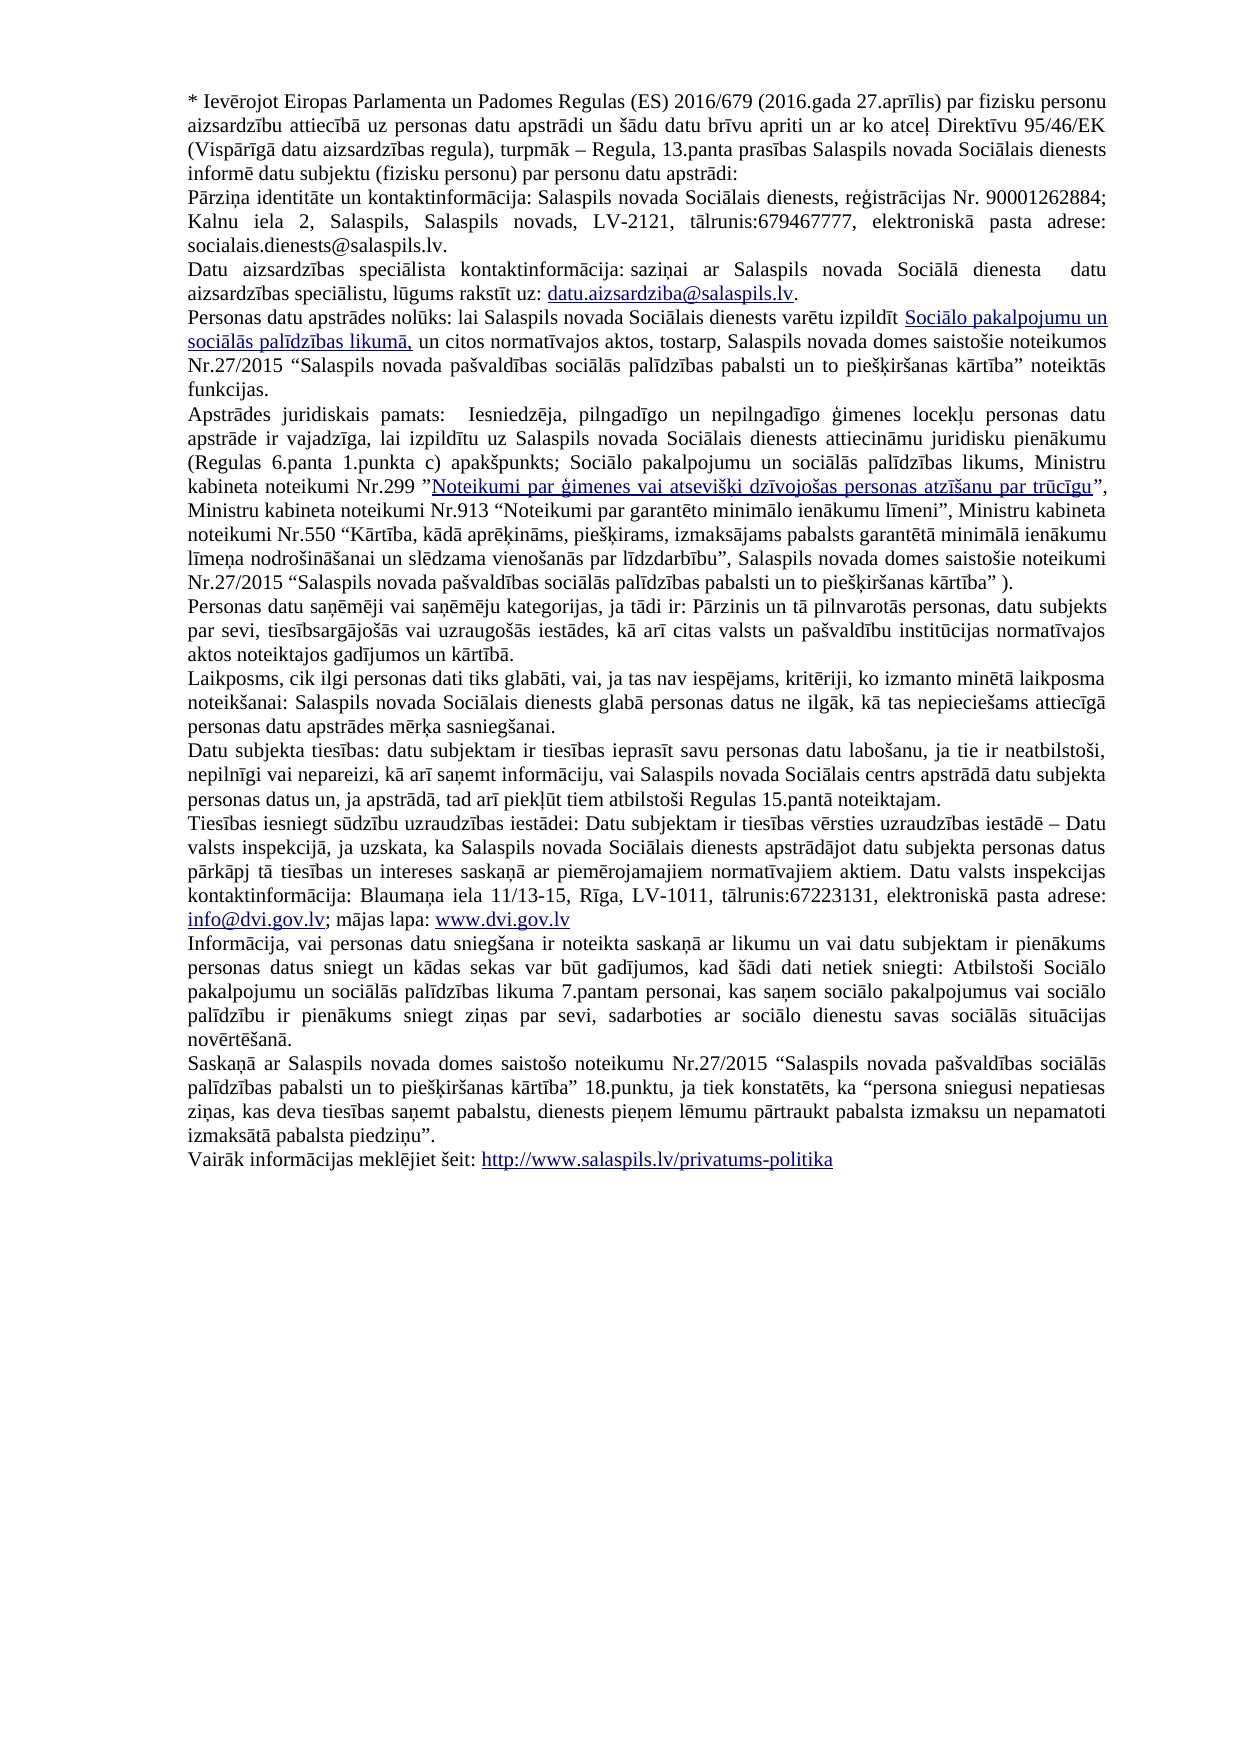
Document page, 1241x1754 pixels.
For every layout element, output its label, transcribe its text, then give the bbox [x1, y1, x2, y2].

text Saskaņā ar Salaspils novada domes saistošo noteikumu Nr.27/2015 “Salaspils novada pašvaldības sociālās palīdzības pabalsti un to piešķiršanas kārtība” 18.punktu, ja tiek konstatēts, ka “persona sniegusi nepatiesas ziņas, kas deva tiesības saņemt pabalstu, dienests pieņem lēmumu pārtraukt pabalsta izmaksu un nepamatoti izmaksātā pabalsta piedziņu”. [187, 1051, 1107, 1147]
text Laikposms, cik ilgi personas dati tiks glabāti, vai, ja tas nav iespējams, kritēriji, ko izmanto minētā laikposma noteikšanai: Salaspils novada Sociālais dienests glabā personas datus ne ilgāk, kā tas nepieciešams attiecīgā personas datu apstrādes mērķa sasniegšanai. [187, 666, 1107, 738]
text Pārziņa identitāte un kontaktinformācija: Salaspils novada Sociālais dienests, reģistrācijas Nr. 90001262884; Kalnu iela 2, Salaspils, Salaspils novads, LV-2121, tālrunis:679467777, elektroniskā pasta adrese: socialais.dienests@salaspils.lv. [187, 185, 1107, 257]
text Datu aizsardzības speciālista kontaktinformācija: saziņai ar Salaspils novada Sociālā dienesta datu aizsardzības speciālistu, lūgums rakstīt uz: datu.aizsardziba@salaspils.lv. [187, 257, 1107, 305]
text Informācija, vai personas datu sniegšana ir noteikta saskaņā ar likumu un vai datu subjektam ir pienākums personas datus sniegt un kādas sekas var būt gadījumos, kad šādi dati netiek sniegti: Atbilstoši Sociālo pakalpojumu un sociālās palīdzības likuma 7.pantam personai, kas saņem sociālo pakalpojumus vai sociālo palīdzību ir pienākums sniegt ziņas par sevi, sadarboties ar sociālo dienestu savas sociālās situācijas novērtēšanā. [187, 931, 1107, 1051]
text Vairāk informācijas meklējiet šeit: http://www.salaspils.lv/privatums-politika [187, 1147, 1107, 1171]
text Tiesības iesniegt sūdzību uzraudzības iestādei: Datu subjektam ir tiesības vērsties uzraudzības iestādē – Datu valsts inspekcijā, ja uzskata, ka Salaspils novada Sociālais dienests apstrādājot datu subjekta personas datus pārkāpj tā tiesības un intereses saskaņā ar piemērojamajiem normatīvajiem aktiem. Datu valsts inspekcijas kontaktinformācija: Blaumaņa iela 11/13-15, Rīga, LV-1011, tālrunis:67223131, elektroniskā pasta adrese: info@dvi.gov.lv; mājas lapa: www.dvi.gov.lv [187, 811, 1107, 931]
text * Ievērojot Eiropas Parlamenta un Padomes Regulas (ES) 2016/679 (2016.gada 27.aprīlis) par fizisku personu aizsardzību attiecībā uz personas datu apstrādi un šādu datu brīvu apriti un ar ko atceļ Direktīvu 95/46/EK (Vispārīgā datu aizsardzības regula), turpmāk – Regula, 13.panta prasības Salaspils novada Sociālais dienests informē datu subjektu (fizisku personu) par personu datu apstrādi: [187, 89, 1107, 185]
text Personas datu saņēmēji vai saņēmēju kategorijas, ja tādi ir: Pārzinis un tā pilnvarotās personas, datu subjekts par sevi, tiesībsargājošās vai uzraugošās iestādes, kā arī citas valsts un pašvaldību institūcijas normatīvajos aktos noteiktajos gadījumos un kārtībā. [187, 594, 1107, 666]
text Personas datu apstrādes nolūks: lai Salaspils novada Sociālais dienests varētu izpildīt Sociālo pakalpojumu un sociālās palīdzības likumā, un citos normatīvajos aktos, tostarp, Salaspils novada domes saistošie noteikumos Nr.27/2015 “Salaspils novada pašvaldības sociālās palīdzības pabalsti un to piešķiršanas kārtība” noteiktās funkcijas. [187, 305, 1107, 401]
text Datu subjekta tiesības: datu subjektam ir tiesības ieprasīt savu personas datu labošanu, ja tie ir neatbilstoši, nepilnīgi vai nepareizi, kā arī saņemt informāciju, vai Salaspils novada Sociālais centrs apstrādā datu subjekta personas datus un, ja apstrādā, tad arī piekļūt tiem atbilstoši Regulas 15.pantā noteiktajam. [187, 738, 1107, 811]
text Apstrādes juridiskais pamats: Iesniedzēja, pilngadīgo un nepilngadīgo ģimenes locekļu personas datu apstrāde ir vajadzīga, lai izpildītu uz Salaspils novada Sociālais dienests attiecināmu juridisku pienākumu (Regulas 6.panta 1.punkta c) apakšpunkts; Sociālo pakalpojumu un sociālās palīdzības likums, Ministru kabineta noteikumi Nr.299 ”Noteikumi par ģimenes vai atsevišķi dzīvojošas personas atzīšanu par trūcīgu”, Ministru kabineta noteikumi Nr.913 “Noteikumi par garantēto minimālo ienākumu līmeni”, Ministru kabineta noteikumi Nr.550 “Kārtība, kādā aprēķināms, piešķirams, izmaksājams pabalsts garantētā minimālā ienākumu līmeņa nodrošināšanai un slēdzama vienošanās par līdzdarbību”, Salaspils novada domes saistošie noteikumi Nr.27/2015 “Salaspils novada pašvaldības sociālās palīdzības pabalsti un to piešķiršanas kārtība” ). [187, 401, 1107, 594]
